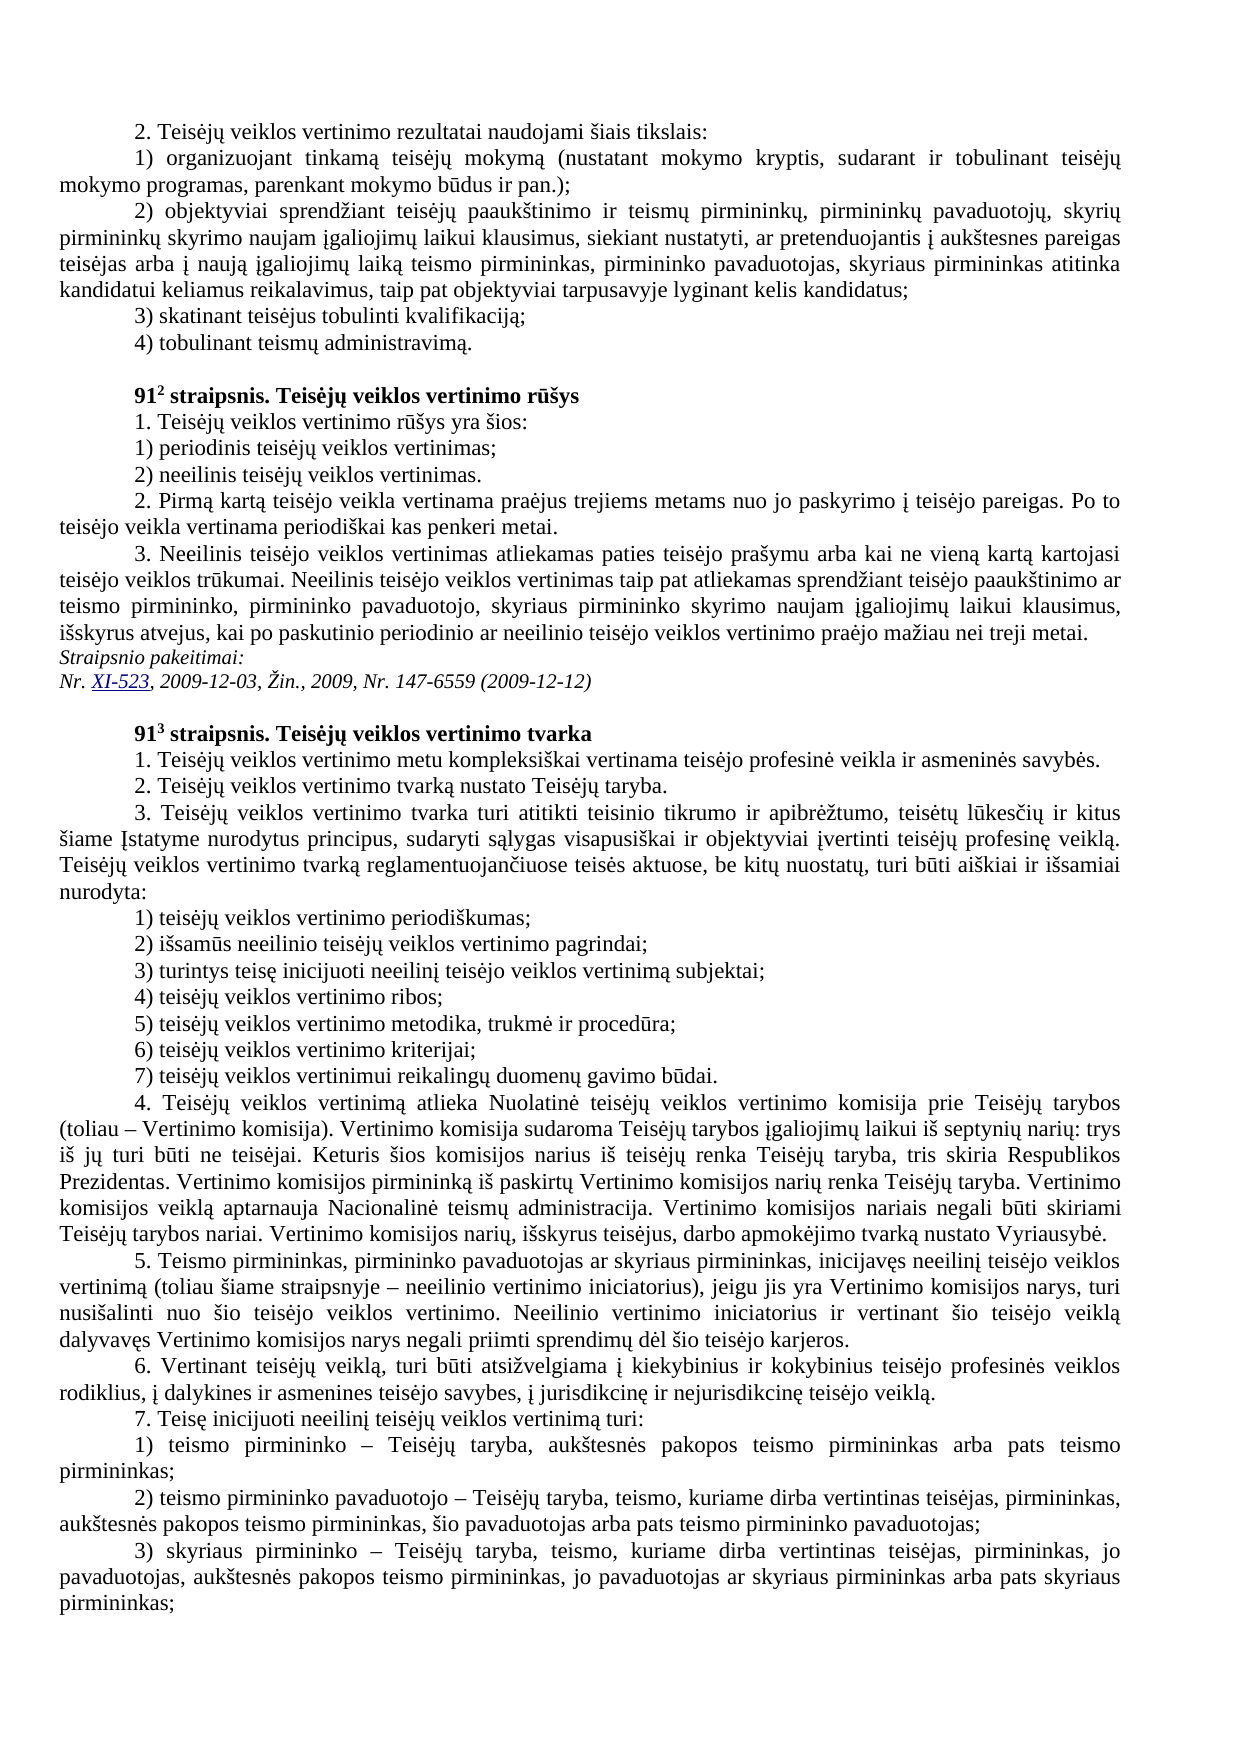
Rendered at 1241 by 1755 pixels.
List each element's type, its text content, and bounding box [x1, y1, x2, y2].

text 6. Vertinant teisėjų veiklą, turi būti atsižvelgiama į kiekybinius ir kokybinius teisėjo profesinės veiklos rodiklius, į dalykines ir asmenines teisėjo savybes, į jurisdikcinę ir nejurisdikcinę teisėjo veiklą. [59, 1352, 1122, 1405]
text 5. Teismo pirmininkas, pirmininko pavaduotojas ar skyriaus pirmininkas, inicijavęs neeilinį teisėjo veiklos vertinimą (toliau šiame straipsnyje – neeilinio vertinimo iniciatorius), jeigu jis yra Vertinimo komisijos narys, turi nusišalinti nuo šio teisėjo veiklos vertinimo. Neeilinio vertinimo iniciatorius ir vertinant šio teisėjo veiklą dalyvavęs Vertinimo komisijos narys negali priimti sprendimų dėl šio teisėjo karjeros. [59, 1247, 1122, 1352]
text 2) teismo pirmininko pavaduotojo – Teisėjų taryba, teismo, kuriame dirba vertintinas teisėjas, pirmininkas, aukštesnės pakopos teismo pirmininkas, šio pavaduotojas arba pats teismo pirmininko pavaduotojas; [59, 1484, 1122, 1537]
text 1) periodinis teisėjų veiklos vertinimas; [59, 434, 1122, 461]
text 4) teisėjų veiklos vertinimo ribos; [59, 983, 1122, 1009]
text 913 straipsnis. Teisėjų veiklos vertinimo tvarka [59, 720, 1122, 746]
text 912 straipsnis. Teisėjų veiklos vertinimo rūšys [59, 382, 1122, 408]
text 3) skatinant teisėjus tobulinti kvalifikaciją; [59, 303, 1122, 329]
text 4. Teisėjų veiklos vertinimą atlieka Nuolatinė teisėjų veiklos vertinimo komisija prie Teisėjų tarybos (toliau – Vertinimo komisija). Vertinimo komisija sudaroma Teisėjų tarybos įgaliojimų laikui iš septynių narių: trys iš jų turi būti ne teisėjai. Keturis šios komisijos narius iš teisėjų renka Teisėjų taryba, tris skiria Respublikos Prezidentas. Vertinimo komisijos pirmininką iš paskirtų Vertinimo komisijos narių renka Teisėjų taryba. Vertinimo komisijos veiklą aptarnauja Nacionalinė teismų administracija. Vertinimo komisijos nariais negali būti skiriami Teisėjų tarybos nariai. Vertinimo komisijos narių, išskyrus teisėjus, darbo apmokėjimo tvarką nustato Vyriausybė. [59, 1089, 1122, 1247]
text 2. Pirmą kartą teisėjo veikla vertinama praėjus trejiems metams nuo jo paskyrimo į teisėjo pareigas. Po to teisėjo veikla vertinama periodiškai kas penkeri metai. [59, 487, 1122, 540]
text 1) organizuojant tinkamą teisėjų mokymą (nustatant mokymo kryptis, sudarant ir tobulinant teisėjų mokymo programas, parenkant mokymo būdus ir pan.); [59, 144, 1122, 197]
text 3. Teisėjų veiklos vertinimo tvarka turi atitikti teisinio tikrumo ir apibrėžtumo, teisėtų lūkesčių ir kitus šiame Įstatyme nurodytus principus, sudaryti sąlygas visapusiškai ir objektyviai įvertinti teisėjų profesinę veiklą. Teisėjų veiklos vertinimo tvarką reglamentuojančiuose teisės aktuose, be kitų nuostatų, turi būti aiškiai ir išsamiai nurodyta: [59, 799, 1122, 904]
text 3) turintys teisę inicijuoti neeilinį teisėjo veiklos vertinimą subjektai; [59, 957, 1122, 983]
text Straipsnio pakeitimai: [59, 645, 1122, 669]
text 2) išsamūs neeilinio teisėjų veiklos vertinimo pagrindai; [59, 931, 1122, 957]
text 7) teisėjų veiklos vertinimui reikalingų duomenų gavimo būdai. [59, 1062, 1122, 1089]
text 7. Teisę inicijuoti neeilinį teisėjų veiklos vertinimą turi: [59, 1405, 1122, 1431]
text 2. Teisėjų veiklos vertinimo rezultatai naudojami šiais tikslais: [59, 118, 1122, 144]
text 5) teisėjų veiklos vertinimo metodika, trukmė ir procedūra; [59, 1009, 1122, 1036]
text Nr. XI-523, 2009-12-03, Žin., 2009, Nr. 147-6559 (2009-12-12) [59, 669, 1122, 693]
text 1) teisėjų veiklos vertinimo periodiškumas; [59, 904, 1122, 931]
text 2) neeilinis teisėjų veiklos vertinimas. [59, 461, 1122, 487]
text 2. Teisėjų veiklos vertinimo tvarką nustato Teisėjų taryba. [59, 772, 1122, 799]
text 4) tobulinant teismų administravimą. [59, 329, 1122, 355]
text 1. Teisėjų veiklos vertinimo metu kompleksiškai vertinama teisėjo profesinė veikla ir asmeninės savybės. [59, 746, 1122, 772]
text 2) objektyviai sprendžiant teisėjų paaukštinimo ir teismų pirmininkų, pirmininkų pavaduotojų, skyrių pirmininkų skyrimo naujam įgaliojimų laikui klausimus, siekiant nustatyti, ar pretenduojantis į aukštesnes pareigas teisėjas arba į naują įgaliojimų laiką teismo pirmininkas, pirmininko pavaduotojas, skyriaus pirmininkas atitinka kandidatui keliamus reikalavimus, taip pat objektyviai tarpusavyje lyginant kelis kandidatus; [59, 197, 1122, 303]
text 1. Teisėjų veiklos vertinimo rūšys yra šios: [59, 408, 1122, 434]
text 3. Neeilinis teisėjo veiklos vertinimas atliekamas paties teisėjo prašymu arba kai ne vieną kartą kartojasi teisėjo veiklos trūkumai. Neeilinis teisėjo veiklos vertinimas taip pat atliekamas sprendžiant teisėjo paaukštinimo ar teismo pirmininko, pirmininko pavaduotojo, skyriaus pirmininko skyrimo naujam įgaliojimų laikui klausimus, išskyrus atvejus, kai po paskutinio periodinio ar neeilinio teisėjo veiklos vertinimo praėjo mažiau nei treji metai. [59, 540, 1122, 645]
text 3) skyriaus pirmininko – Teisėjų taryba, teismo, kuriame dirba vertintinas teisėjas, pirmininkas, jo pavaduotojas, aukštesnės pakopos teismo pirmininkas, jo pavaduotojas ar skyriaus pirmininkas arba pats skyriaus pirmininkas; [59, 1537, 1122, 1616]
text 6) teisėjų veiklos vertinimo kriterijai; [59, 1036, 1122, 1062]
text 1) teismo pirmininko – Teisėjų taryba, aukštesnės pakopos teismo pirmininkas arba pats teismo pirmininkas; [59, 1431, 1122, 1484]
